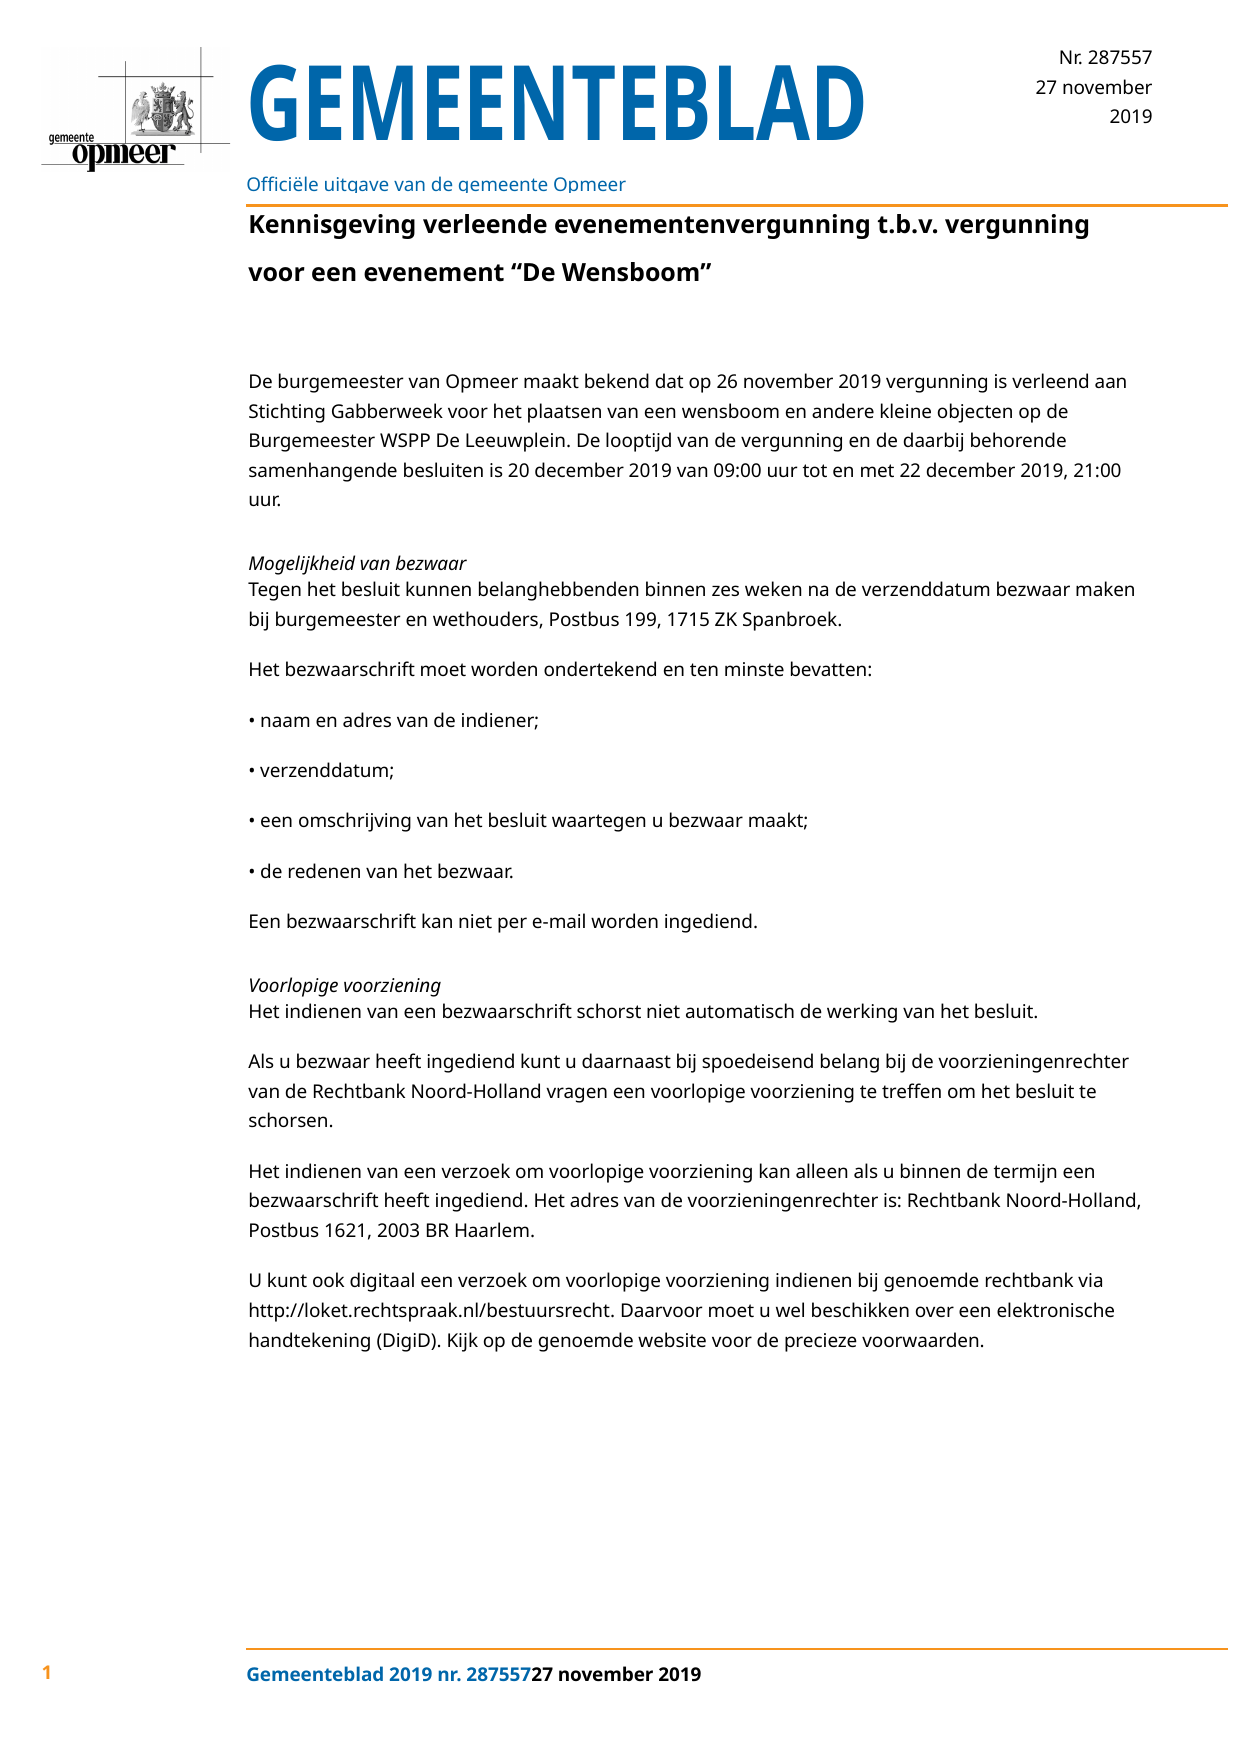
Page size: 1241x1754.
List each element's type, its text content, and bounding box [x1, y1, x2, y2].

text Een bezwaarschrift kan niet per e-mail worden ingediend. [248, 908, 1152, 934]
text Tegen het besluit kunnen belanghebbenden binnen zes weken na de verzenddatum bezwaar maken bij burgemeester en wethouders, Postbus 199, 1715 ZK Spanbroek. [248, 576, 1152, 632]
text Voorlopige voorziening [248, 972, 1152, 998]
text • een omschrijving van het besluit waartegen u bezwaar maakt; [248, 808, 1152, 833]
text • verzenddatum; [248, 757, 1152, 783]
text U kunt ook digitaal een verzoek om voorlopige voorziening indienen bij genoemde rechtbank via http://loket.rechtspraak.nl/bestuursrecht. Daarvoor moet u wel beschikken over een elektronische handtekening (DigiD). Kijk op de genoemde website voor de precieze voorwaarden. [248, 1268, 1152, 1353]
picture [41, 47, 231, 172]
text Mogelijkheid van bezwaar [248, 551, 1152, 576]
text Kennisgeving verleende evenementenvergunning t.b.v. vergunning voor een evenement “De Wensboom” [248, 207, 1152, 288]
text Het bezwaarschrift moet worden ondertekend en ten minste bevatten: [248, 656, 1152, 682]
text Als u bezwaar heeft ingediend kunt u daarnaast bij spoedeisend belang bij de voorzieningenrechter van de Rechtbank Noord-Holland vragen een voorlopige voorziening te treffen om het besluit te schorsen. [248, 1048, 1152, 1133]
text • naam en adres van de indiener; [248, 707, 1152, 732]
text De burgemeester van Opmeer maakt bekend dat op 26 november 2019 vergunning is verleend aan Stichting Gabberweek voor het plaatsen van een wensboom en andere kleine objecten op de Burgemeester WSPP De Leeuwplein. De looptijd van de vergunning en de daarbij behorende samenhangende besluiten is 20 december 2019 van 09:00 uur tot en met 22 december 2019, 21:00 uur. [248, 368, 1152, 512]
text • de redenen van het bezwaar. [248, 858, 1152, 884]
text Het indienen van een verzoek om voorlopige voorziening kan alleen als u binnen de termijn een bezwaarschrift heeft ingediend. Het adres van de voorzieningenrechter is: Rechtbank Noord-Holland, Postbus 1621, 2003 BR Haarlem. [248, 1158, 1152, 1243]
text Het indienen van een bezwaarschrift schorst niet automatisch de werking van het besluit. [248, 998, 1152, 1024]
